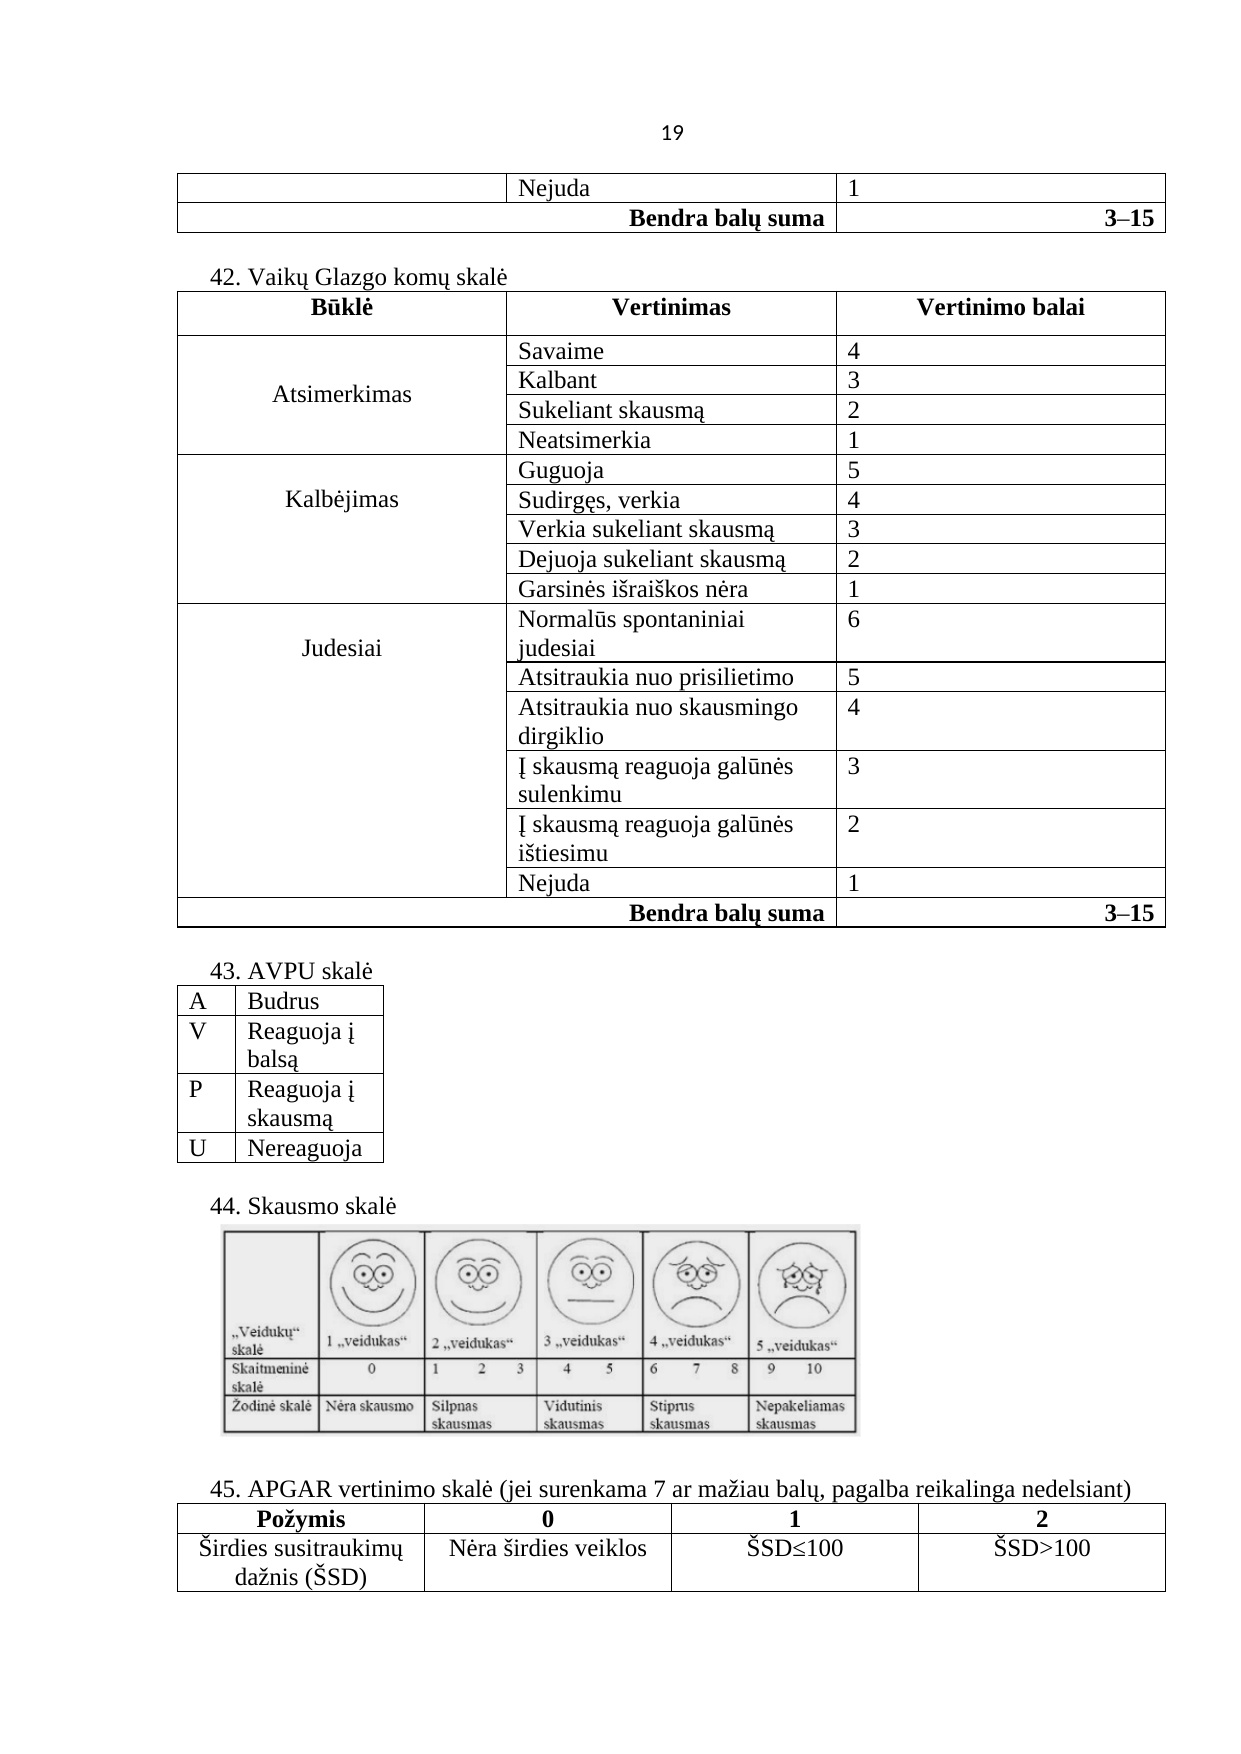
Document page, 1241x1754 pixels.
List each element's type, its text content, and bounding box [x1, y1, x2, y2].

table_cell Reaguoja į skausmą [236, 1074, 383, 1132]
text 44. Skausmo skalė [177, 1191, 1167, 1220]
table_header 1 [672, 1504, 918, 1532]
table_cell Reaguoja į balsą [236, 1016, 383, 1073]
table_cell 6 [837, 604, 1165, 661]
table_cell 1 [837, 174, 1165, 202]
table_cell Širdies susitraukimų dažnis (ŠSD) [178, 1534, 424, 1591]
table_cell Verkia sukeliant skausmą [507, 515, 836, 543]
table_cell Atsitraukia nuo skausmingo dirgiklio [507, 692, 836, 750]
table_cell Sukeliant skausmą [507, 395, 836, 424]
table_cell 4 [837, 336, 1165, 364]
table_cell 3–15 [837, 203, 1165, 232]
table_cell 5 [837, 455, 1165, 484]
table_cell Sudirgęs, verkia [507, 485, 836, 513]
table_cell Nėra širdies veiklos [425, 1534, 671, 1591]
table_cell V [178, 1016, 235, 1073]
table_cell Nejuda [507, 174, 836, 202]
table_cell Į skausmą reaguoja galūnės ištiesimu [507, 809, 836, 867]
table_cell Kalbėjimas [178, 455, 506, 603]
table_cell Kalbant [507, 366, 836, 394]
table_cell P [178, 1074, 235, 1132]
table_cell Nejuda [507, 868, 836, 897]
table_cell ŠSD≤100 [672, 1534, 918, 1591]
table_cell 4 [837, 692, 1165, 750]
table_cell 4 [837, 485, 1165, 513]
text 43. AVPU skalė [177, 956, 1167, 985]
table_cell 1 [837, 574, 1165, 603]
table_cell 3 [837, 515, 1165, 543]
table_cell Dejuoja sukeliant skausmą [507, 544, 836, 573]
table_cell Normalūs spontaniniai judesiai [507, 604, 836, 661]
table_cell Bendra balų suma [178, 203, 836, 232]
table_cell Garsinės išraiškos nėra [507, 574, 836, 603]
text 45. APGAR vertinimo skalė (jei surenkama 7 ar mažiau balų, pagalba reikalinga nedelsiant) [177, 1474, 1167, 1503]
table_cell 5 [837, 663, 1165, 691]
table_cell Atsimerkimas [178, 336, 506, 454]
table_header Požymis [178, 1504, 424, 1532]
table_cell 1 [837, 425, 1165, 454]
table_cell Bendra balų suma [178, 898, 836, 926]
table_cell ŠSD˃100 [919, 1534, 1165, 1591]
table_cell 2 [837, 395, 1165, 424]
table_cell Guguoja [507, 455, 836, 484]
table_header Vertinimo balai [837, 292, 1165, 335]
table_cell Atsitraukia nuo prisilietimo [507, 663, 836, 691]
table_cell 3 [837, 366, 1165, 394]
table_cell 1 [837, 868, 1165, 897]
table_header Vertinimas [507, 292, 836, 335]
table_cell 2 [837, 544, 1165, 573]
table_cell Į skausmą reaguoja galūnės sulenkimu [507, 751, 836, 808]
table_cell U [178, 1133, 235, 1162]
table_cell Judesiai [178, 604, 506, 897]
table_header A [178, 986, 235, 1015]
table_cell 3 [837, 751, 1165, 808]
table_cell Savaime [507, 336, 836, 364]
table_cell 2 [837, 809, 1165, 867]
table_cell [178, 174, 506, 202]
table_cell 3–15 [837, 898, 1165, 926]
table_header 2 [919, 1504, 1165, 1532]
table_header Budrus [236, 986, 383, 1015]
table_header 0 [425, 1504, 671, 1532]
text 42. Vaikų Glazgo komų skalė [177, 262, 1167, 291]
table_cell Nereaguoja [236, 1133, 383, 1162]
table_header Būklė [178, 292, 506, 335]
table_cell Neatsimerkia [507, 425, 836, 454]
